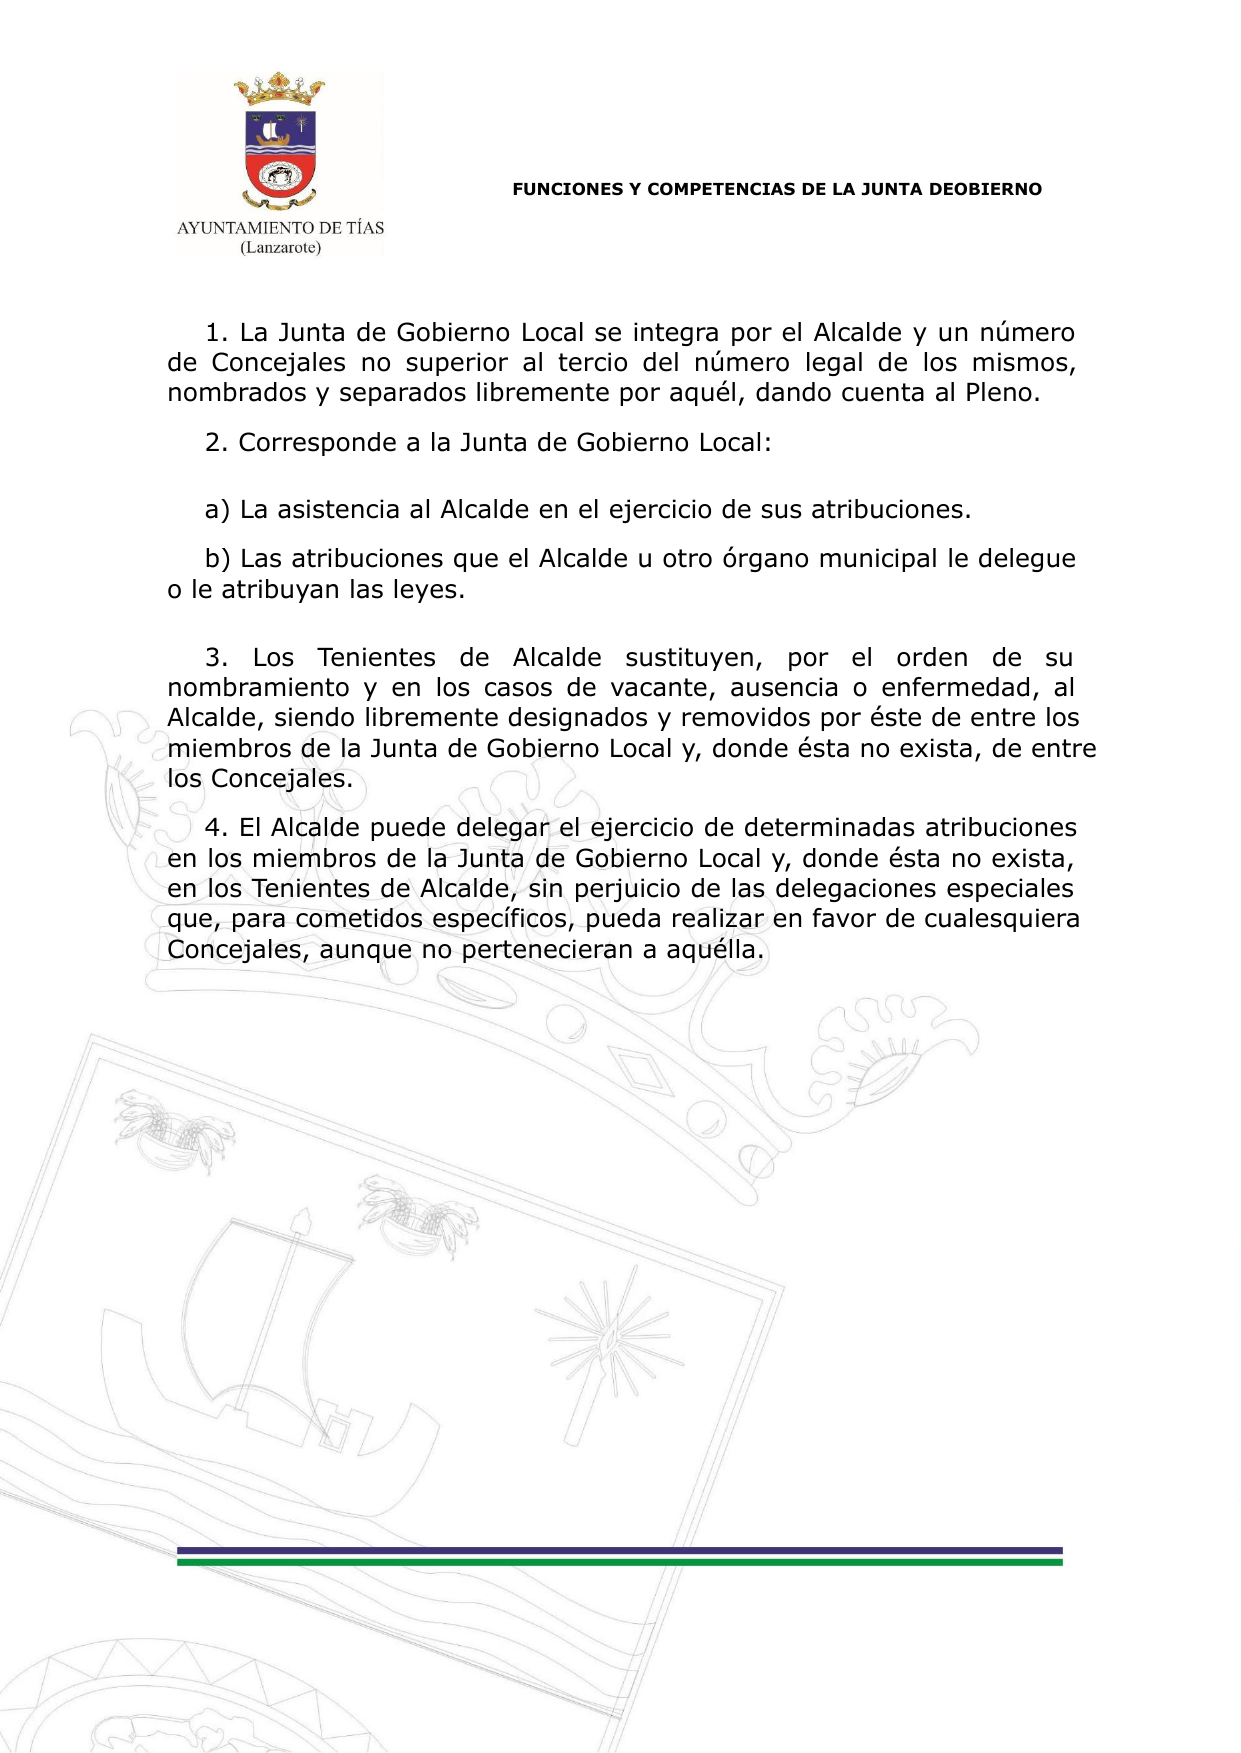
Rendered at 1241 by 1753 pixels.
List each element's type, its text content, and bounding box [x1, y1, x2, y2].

text en los Tenientes de Alcalde, sin perjuicio de las delegaciones especiales [167, 873, 1102, 903]
text 4. El Alcalde puede delegar el ejercicio de determinadas atribuciones [204, 812, 1101, 843]
text en los miembros de la Junta de Gobierno Local y, donde ésta no exista, [167, 843, 1102, 873]
text b) Las atribuciones que el Alcalde u otro órgano municipal le delegue [204, 543, 1102, 574]
text Concejales, aunque no pertenecieran a aquélla. [167, 934, 1102, 964]
picture [0, 0, 1241, 1753]
text a) La asistencia al Alcalde en el ejercicio de sus atribuciones. [204, 494, 997, 525]
text 2. Corresponde a la Junta de Gobierno Local: [204, 427, 798, 457]
text o le atribuyan las leyes. [167, 574, 1102, 604]
text los Concejales. [167, 763, 1102, 794]
text 3. Los Tenientes de Alcalde sustituyen, por el orden de su [204, 642, 1101, 672]
text miembros de la Junta de Gobierno Local y, donde ésta no exista, de entre [167, 733, 1102, 763]
text de Concejales no superior al tercio del número legal de los mismos, [167, 347, 1102, 377]
text Alcalde, siendo libremente designados y removidos por éste de entre los [167, 703, 1102, 733]
text 1. La Junta de Gobierno Local se integra por el Alcalde y un número [204, 317, 1101, 347]
text que, para cometidos específicos, pueda realizar en favor de cualesquiera [167, 904, 1102, 934]
text FUNCIONES Y COMPETENCIAS DE LA JUNTA DEOBIERNO [512, 179, 1067, 199]
text nombramiento y en los casos de vacante, ausencia o enfermedad, al [167, 672, 1102, 703]
text nombrados y separados libremente por aquél, dando cuenta al Pleno. [167, 377, 1102, 408]
